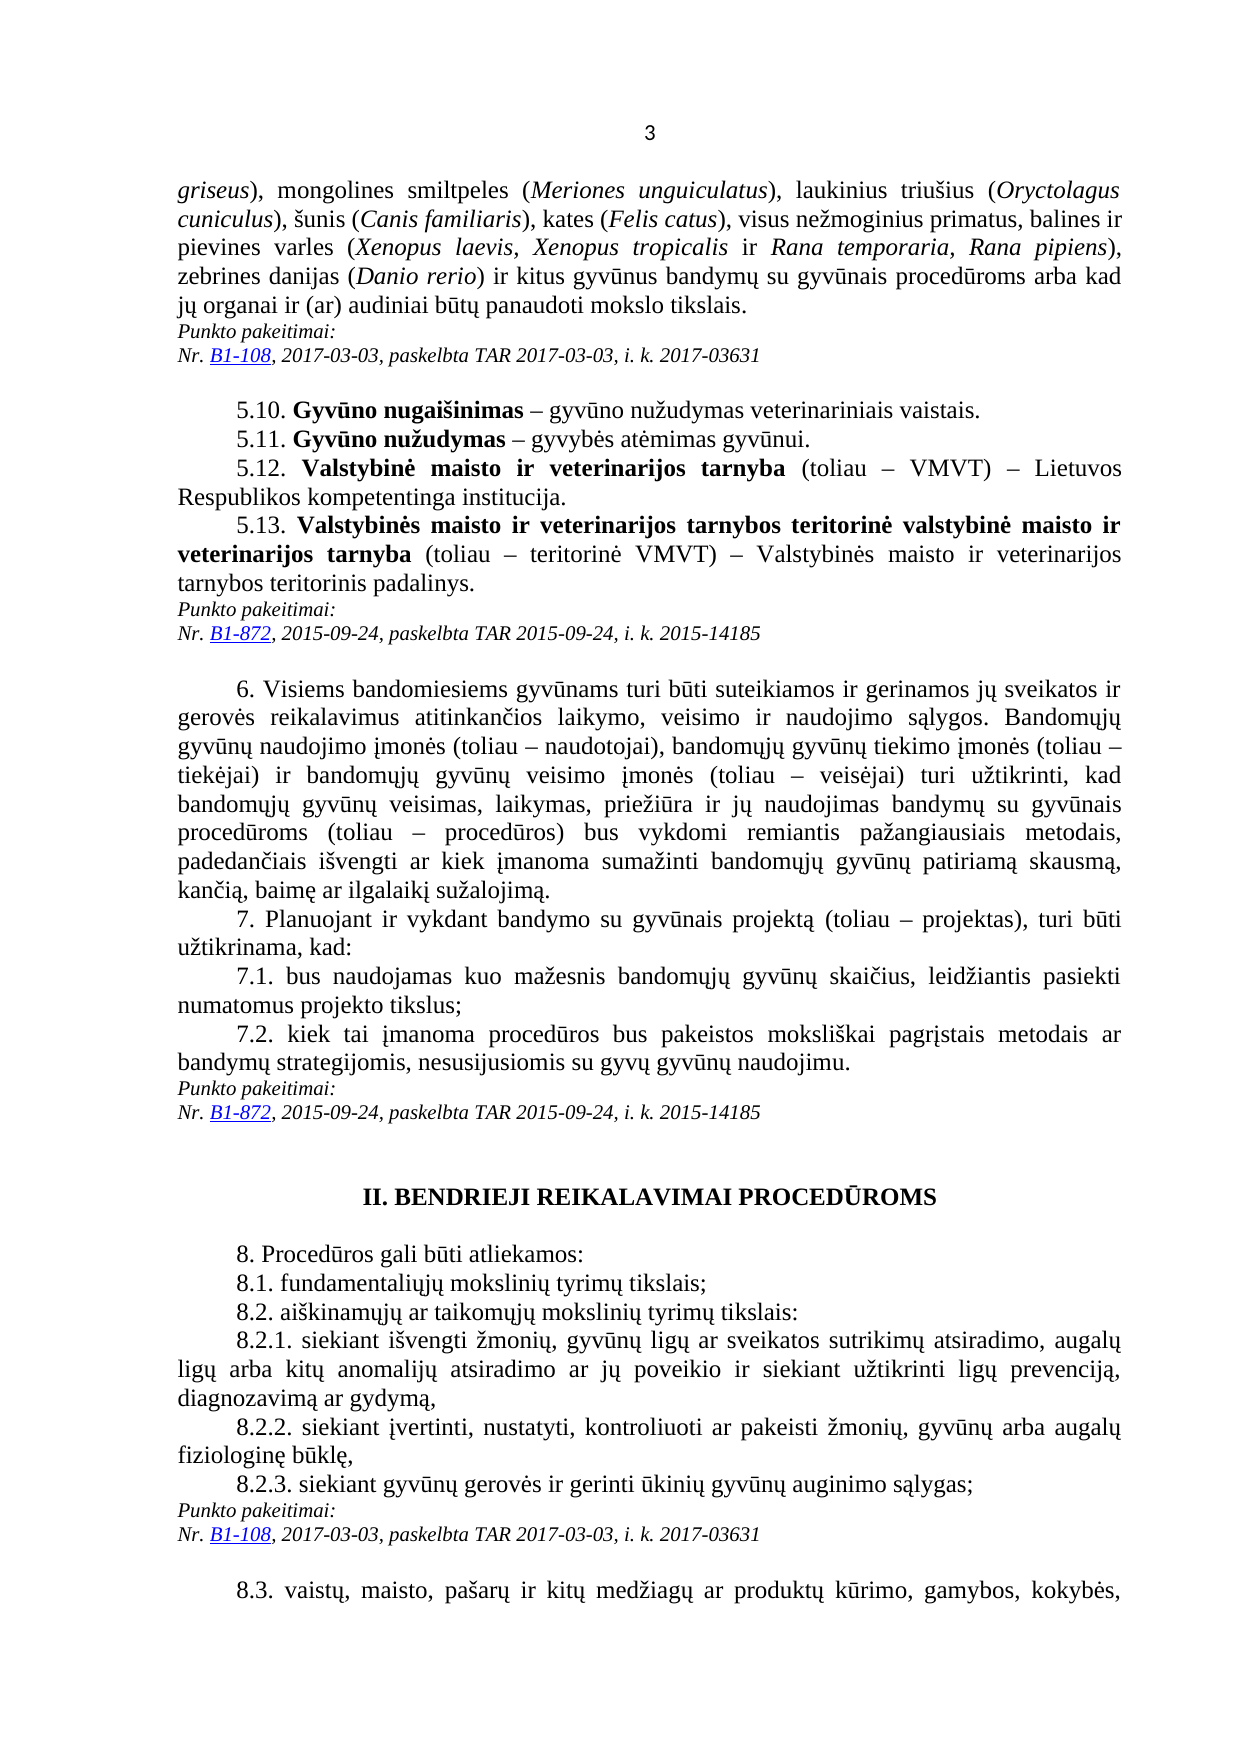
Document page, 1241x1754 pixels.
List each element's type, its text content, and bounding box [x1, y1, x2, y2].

text Nr. B1-108, 2017-03-03, paskelbta TAR 2017-03-03, i. k. 2017-03631 [177, 1522, 1122, 1546]
text griseus), mongolines smiltpeles (Meriones unguiculatus), laukinius triušius (Oryctolagus cuniculus), šunis (Canis familiaris), kates (Felis catus), visus nežmoginius primatus, balines ir pievines varles (Xenopus laevis, Xenopus tropicalis ir Rana temporaria, Rana pipiens), zebrines danijas (Danio rerio) ir kitus gyvūnus bandymų su gyvūnais procedūroms arba kad jų organai ir (ar) audiniai būtų panaudoti mokslo tikslais. [177, 175, 1122, 319]
text Nr. B1-108, 2017-03-03, paskelbta TAR 2017-03-03, i. k. 2017-03631 [177, 343, 1122, 367]
text 5.10. Gyvūno nugaišinimas – gyvūno nužudymas veterinariniais vaistais. [177, 396, 1122, 424]
text 8.3. vaistų, maisto, pašarų ir kitų medžiagų ar produktų kūrimo, gamybos, kokybės, [177, 1575, 1122, 1604]
text Punkto pakeitimai: [177, 1498, 1122, 1522]
text 7. Planuojant ir vykdant bandymo su gyvūnais projektą (toliau – projektas), turi būti užtikrinama, kad: [177, 904, 1122, 961]
text 8.2.3. siekiant gyvūnų gerovės ir gerinti ūkinių gyvūnų auginimo sąlygas; [177, 1469, 1122, 1498]
text II. BENDRIEJI REIKALAVIMAI PROCEDŪROMS [177, 1182, 1122, 1211]
text 5.11. Gyvūno nužudymas – gyvybės atėmimas gyvūnui. [177, 424, 1122, 453]
text 8.2. aiškinamųjų ar taikomųjų mokslinių tyrimų tikslais: [177, 1297, 1122, 1326]
text Punkto pakeitimai: [177, 1076, 1122, 1100]
text Nr. B1-872, 2015-09-24, paskelbta TAR 2015-09-24, i. k. 2015-14185 [177, 1100, 1122, 1124]
text 5.13. Valstybinės maisto ir veterinarijos tarnybos teritorinė valstybinė maisto ir veterinarijos tarnyba (toliau – teritorinė VMVT) – Valstybinės maisto ir veterinarijos tarnybos teritorinis padalinys. [177, 511, 1122, 597]
text Punkto pakeitimai: [177, 319, 1122, 343]
text 8.2.2. siekiant įvertinti, nustatyti, kontroliuoti ar pakeisti žmonių, gyvūnų arba augalų fiziologinę būklę, [177, 1412, 1122, 1469]
text 8.1. fundamentaliųjų mokslinių tyrimų tikslais; [177, 1268, 1122, 1297]
text 6. Visiems bandomiesiems gyvūnams turi būti suteikiamos ir gerinamos jų sveikatos ir gerovės reikalavimus atitinkančios laikymo, veisimo ir naudojimo sąlygos. Bandomųjų gyvūnų naudojimo įmonės (toliau – naudotojai), bandomųjų gyvūnų tiekimo įmonės (toliau – tiekėjai) ir bandomųjų gyvūnų veisimo įmonės (toliau – veisėjai) turi užtikrinti, kad bandomųjų gyvūnų veisimas, laikymas, priežiūra ir jų naudojimas bandymų su gyvūnais procedūroms (toliau – procedūros) bus vykdomi remiantis pažangiausiais metodais, padedančiais išvengti ar kiek įmanoma sumažinti bandomųjų gyvūnų patiriamą skausmą, kančią, baimę ar ilgalaikį sužalojimą. [177, 674, 1122, 904]
text 5.12. Valstybinė maisto ir veterinarijos tarnyba (toliau – VMVT) – Lietuvos Respublikos kompetentinga institucija. [177, 453, 1122, 511]
text Punkto pakeitimai: [177, 597, 1122, 621]
text 7.1. bus naudojamas kuo mažesnis bandomųjų gyvūnų skaičius, leidžiantis pasiekti numatomus projekto tikslus; [177, 961, 1122, 1019]
text Nr. B1-872, 2015-09-24, paskelbta TAR 2015-09-24, i. k. 2015-14185 [177, 621, 1122, 645]
text 7.2. kiek tai įmanoma procedūros bus pakeistos moksliškai pagrįstais metodais ar bandymų strategijomis, nesusijusiomis su gyvų gyvūnų naudojimu. [177, 1019, 1122, 1076]
text 8.2.1. siekiant išvengti žmonių, gyvūnų ligų ar sveikatos sutrikimų atsiradimo, augalų ligų arba kitų anomalijų atsiradimo ar jų poveikio ir siekiant užtikrinti ligų prevenciją, diagnozavimą ar gydymą, [177, 1326, 1122, 1412]
text 8. Procedūros gali būti atliekamos: [177, 1239, 1122, 1268]
